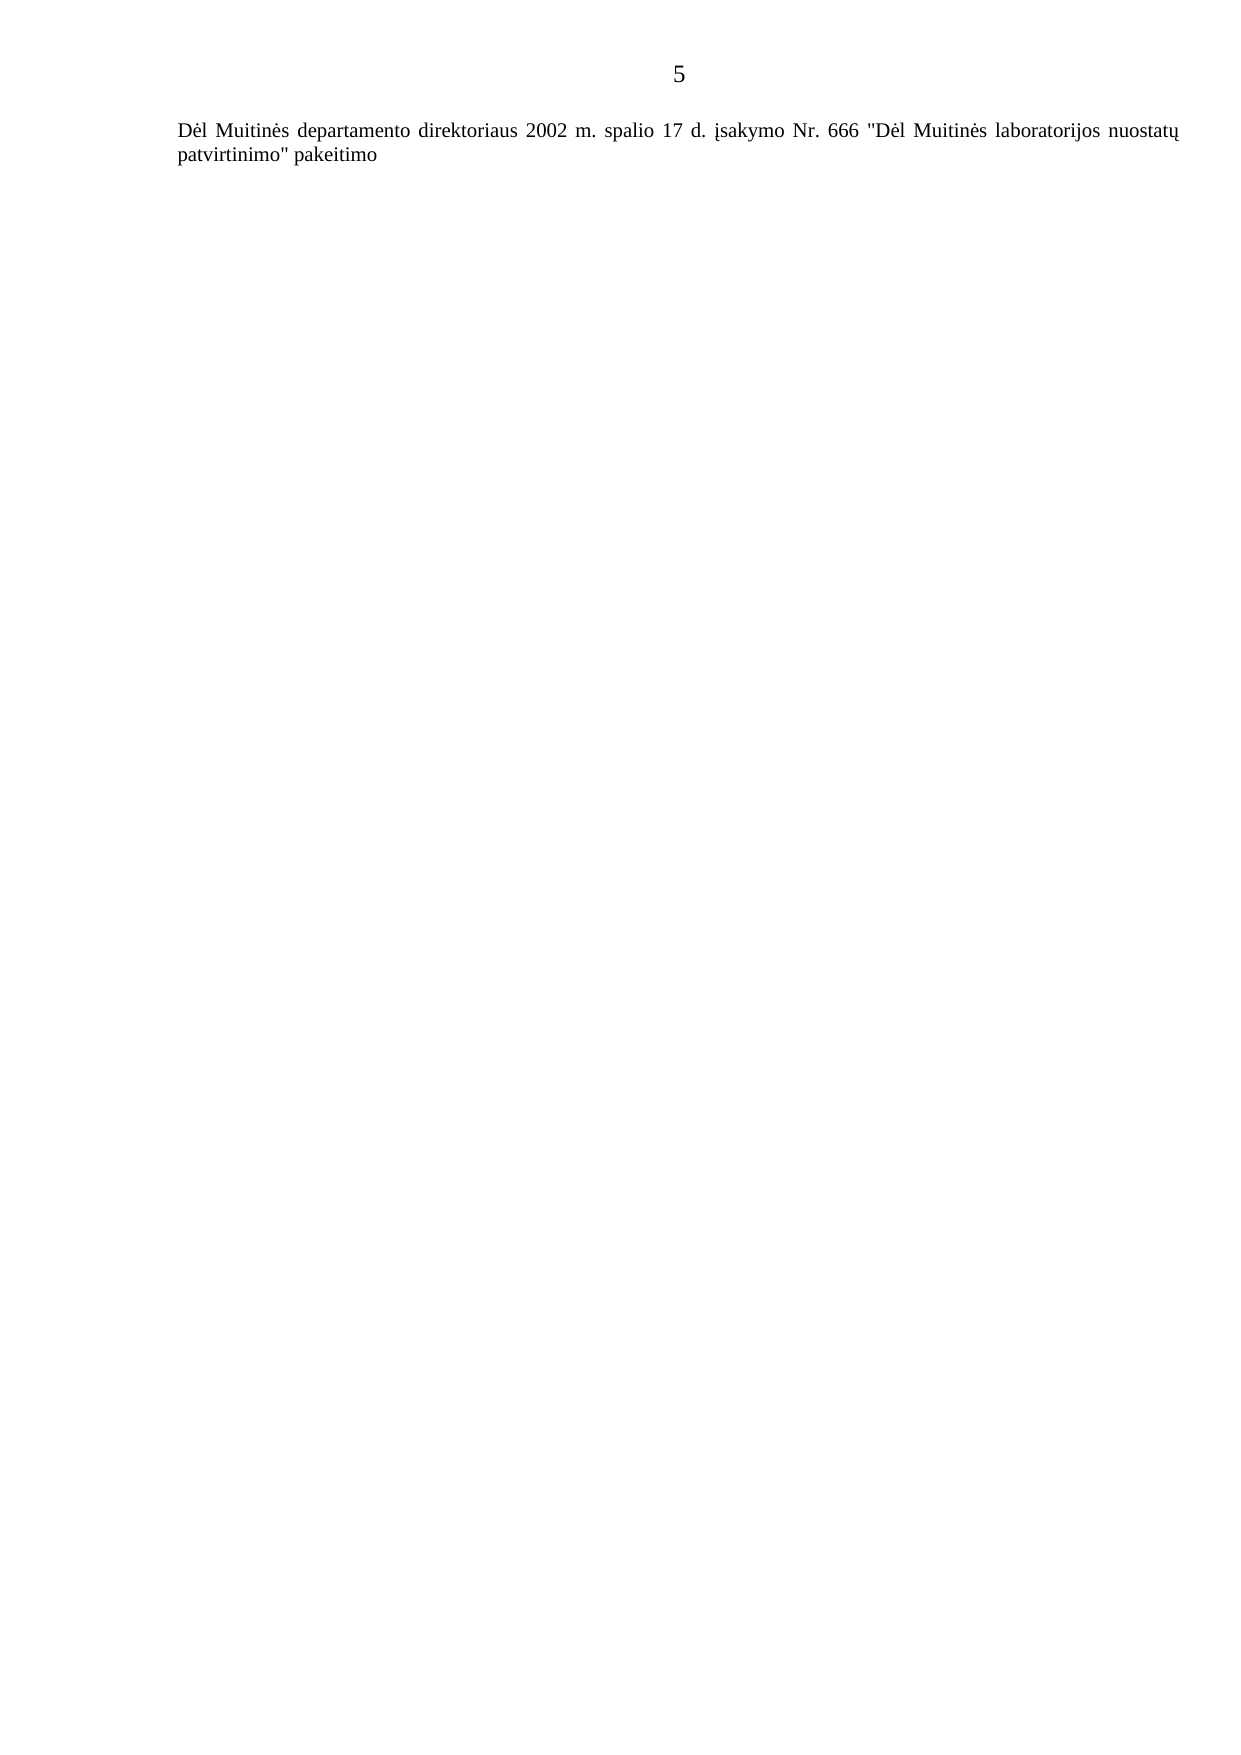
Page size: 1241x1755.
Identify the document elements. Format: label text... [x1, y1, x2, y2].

text Dėl Muitinės departamento direktoriaus 2002 m. spalio 17 d. įsakymo Nr. 666 "Dėl Muitinės laboratorijos nuostatų patvirtinimo" pakeitimo [177, 118, 1181, 166]
